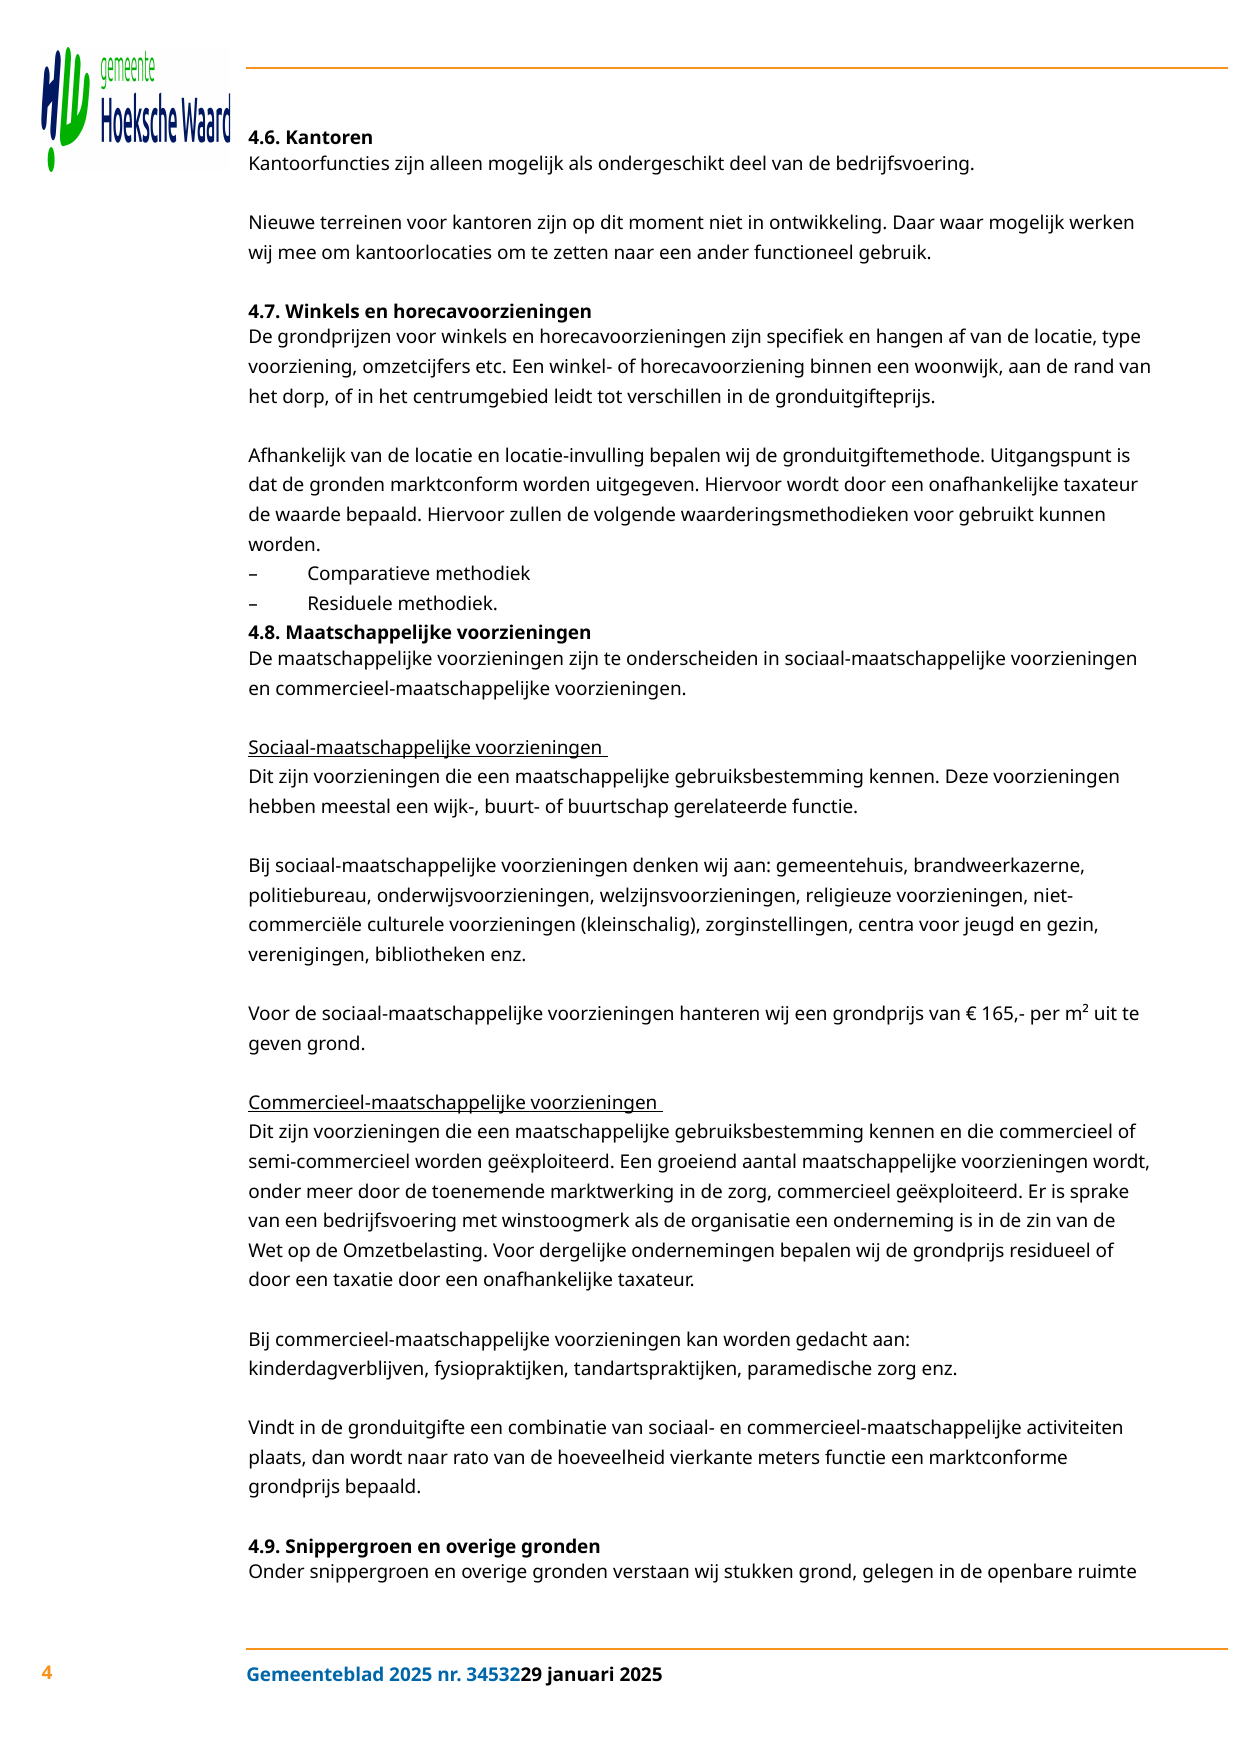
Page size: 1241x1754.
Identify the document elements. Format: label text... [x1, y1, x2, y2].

text Afhankelijk van de locatie en locatie-invulling bepalen wij de gronduitgiftemethode. Uitgangspunt is dat de gronden marktconform worden uitgegeven. Hiervoor wordt door een onafhankelijke taxateur de waarde bepaald. Hiervoor zullen de volgende waarderingsmethodieken voor gebruikt kunnen worden. [248, 442, 1152, 557]
text Bij sociaal-maatschappelijke voorzieningen denken wij aan: gemeentehuis, brandweerkazerne, politiebureau, onderwijsvoorzieningen, welzijnsvoorzieningen, religieuze voorzieningen, niet-commerciële culturele voorzieningen (kleinschalig), zorginstellingen, centra voor jeugd en gezin, verenigingen, bibliotheken enz. [248, 852, 1152, 967]
text Dit zijn voorzieningen die een maatschappelijke gebruiksbestemming kennen. Deze voorzieningen hebben meestal een wijk-, buurt- of buurtschap gerelateerde functie. [248, 764, 1152, 819]
list Residuele methodiek. [248, 590, 1152, 616]
text Kantoorfuncties zijn alleen mogelijk als ondergeschikt deel van de bedrijfsvoering. [248, 150, 1152, 176]
text Nieuwe terreinen voor kantoren zijn op dit moment niet in ontwikkeling. Daar waar mogelijk werken wij mee om kantoorlocaties om te zetten naar een ander functioneel gebruik. [248, 209, 1152, 264]
text kinderdagverblijven, fysiopraktijken, tandartspraktijken, paramedische zorg enz. [248, 1355, 1152, 1381]
text Bij commercieel-maatschappelijke voorzieningen kan worden gedacht aan: [248, 1326, 1152, 1351]
text Sociaal-maatschappelijke voorzieningen [248, 734, 1152, 760]
text De maatschappelijke voorzieningen zijn te onderscheiden in sociaal-maatschappelijke voorzieningen en commercieel-maatschappelijke voorzieningen. [248, 645, 1152, 701]
text 4.8. Maatschappelijke voorzieningen [248, 619, 1152, 645]
text Dit zijn voorzieningen die een maatschappelijke gebruiksbestemming kennen en die commercieel of semi-commercieel worden geëxploiteerd. Een groeiend aantal maatschappelijke voorzieningen wordt, onder meer door de toenemende marktwerking in de zorg, commercieel geëxploiteerd. Er is sprake van een bedrijfsvoering met winstoogmerk als de organisatie een onderneming is in de zin van de Wet op de Omzetbelasting. Voor dergelijke ondernemingen bepalen wij de grondprijs residueel of door een taxatie door een onafhankelijke taxateur. [248, 1119, 1152, 1292]
text Commercieel-maatschappelijke voorzieningen [248, 1089, 1152, 1115]
picture [41, 47, 231, 172]
list Comparatieve methodiek [248, 560, 1152, 586]
text De grondprijzen voor winkels en horecavoorzieningen zijn specifiek en hangen af van de locatie, type voorziening, omzetcijfers etc. Een winkel- of horecavoorziening binnen een woonwijk, aan de rand van het dorp, of in het centrumgebied leidt tot verschillen in de gronduitgifteprijs. [248, 324, 1152, 409]
text 4.6. Kantoren [248, 124, 1152, 150]
text Voor de sociaal-maatschappelijke voorzieningen hanteren wij een grondprijs van € 165,- per m² uit te geven grond. [248, 1000, 1152, 1056]
text Vindt in de gronduitgifte een combinatie van sociaal- en commercieel-maatschappelijke activiteiten plaats, dan wordt naar rato van de hoeveelheid vierkante meters functie een marktconforme grondprijs bepaald. [248, 1414, 1152, 1499]
text Onder snippergroen en overige gronden verstaan wij stukken grond, gelegen in de openbare ruimte [248, 1558, 1152, 1584]
text 4.7. Winkels en horecavoorzieningen [248, 298, 1152, 324]
text 4.9. Snippergroen en overige gronden [248, 1533, 1152, 1558]
